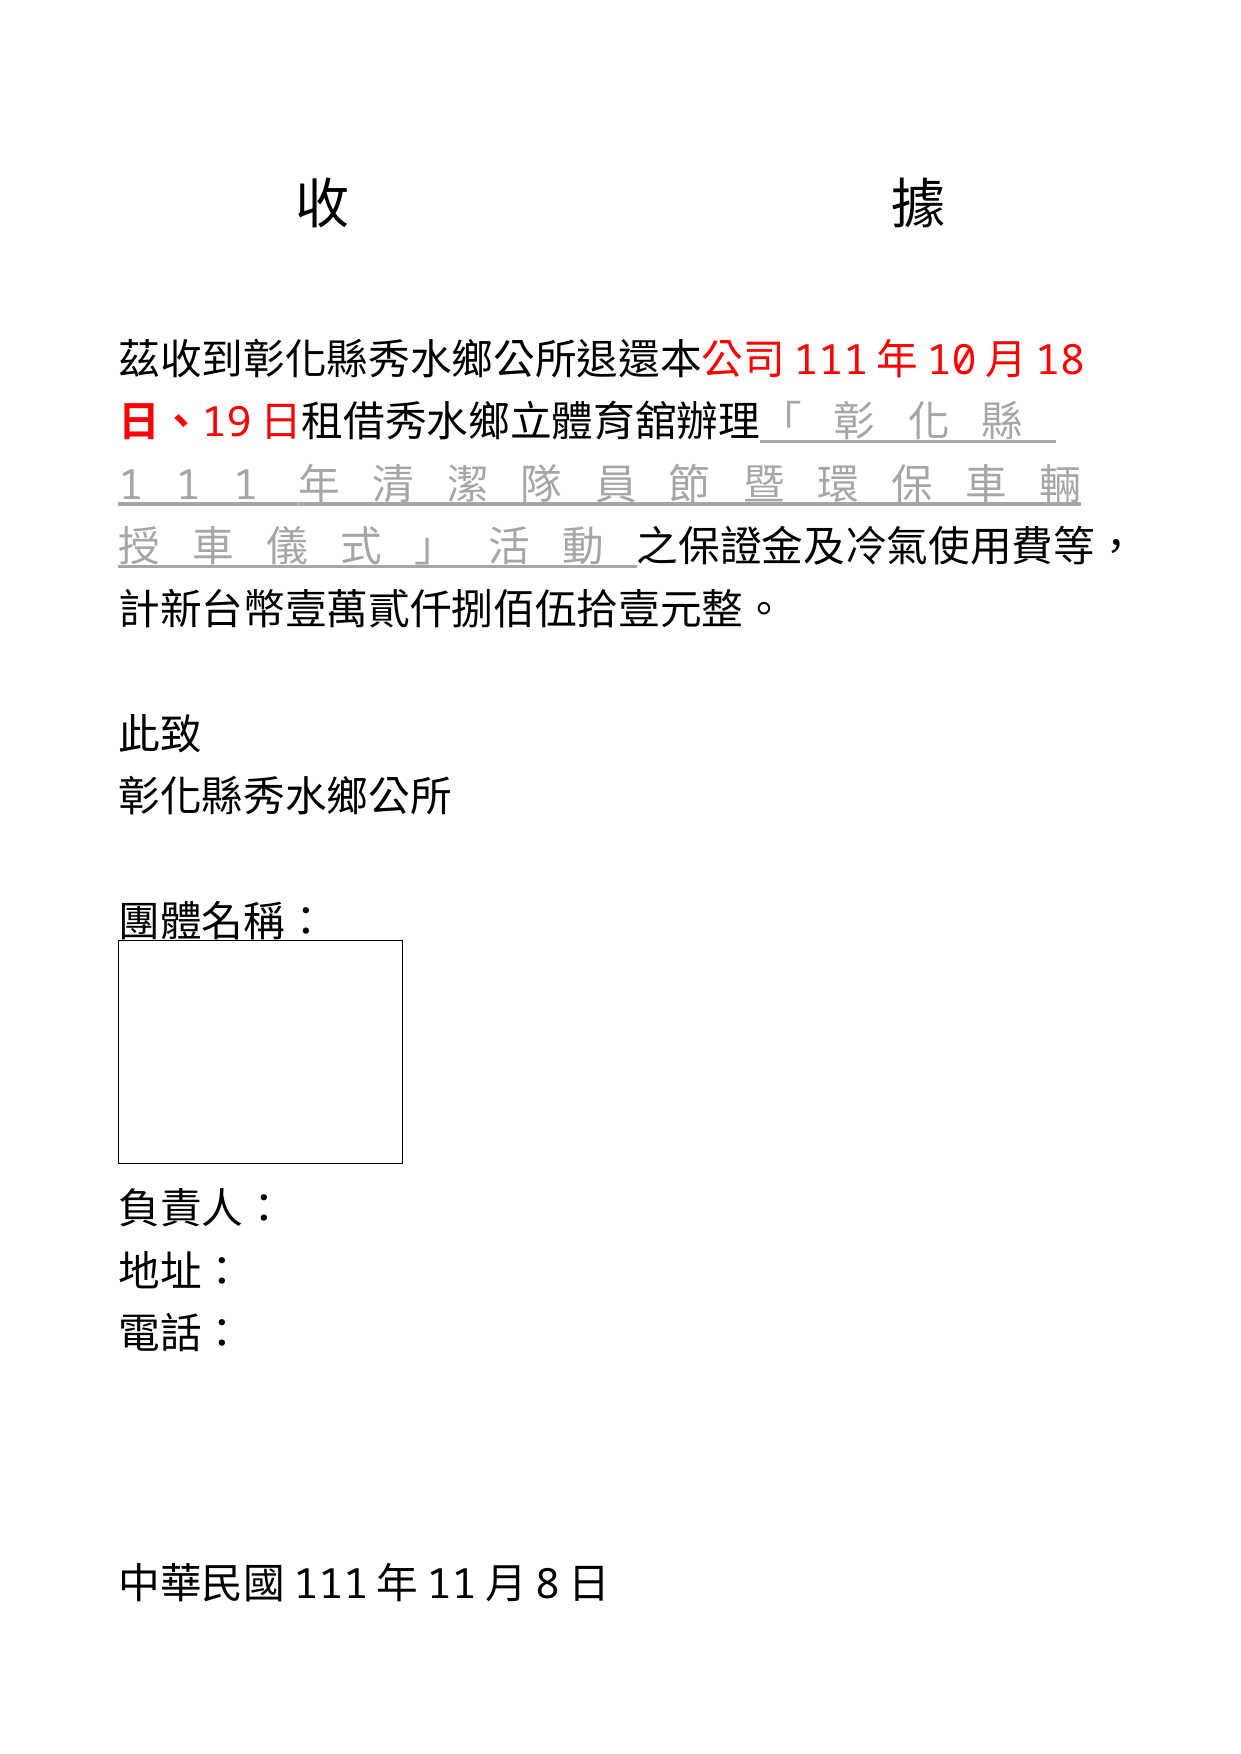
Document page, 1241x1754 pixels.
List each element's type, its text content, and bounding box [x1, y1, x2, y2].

text 電話： [118, 1289, 1122, 1352]
text 地址： [118, 1227, 1122, 1289]
text 中華民國111年11月8日 [118, 1539, 1122, 1602]
table_header [119, 941, 402, 1163]
text 此致 [118, 689, 1122, 752]
text 團體名稱： [118, 877, 1122, 939]
text 茲收到彰化縣秀水鄉公所退還本公司111年10月18日、19日租借秀水鄉立體育舘辦理「彰化縣111年清潔隊員節暨環保車輛授車儀式」活動之保證金及冷氣使用費等，計新台幣壹萬貳仟捌佰伍拾壹元整。 [118, 314, 1122, 627]
text 彰化縣秀水鄉公所 [118, 752, 1122, 814]
text 收 據 [118, 127, 1122, 252]
text 負責人： [118, 1164, 1122, 1227]
